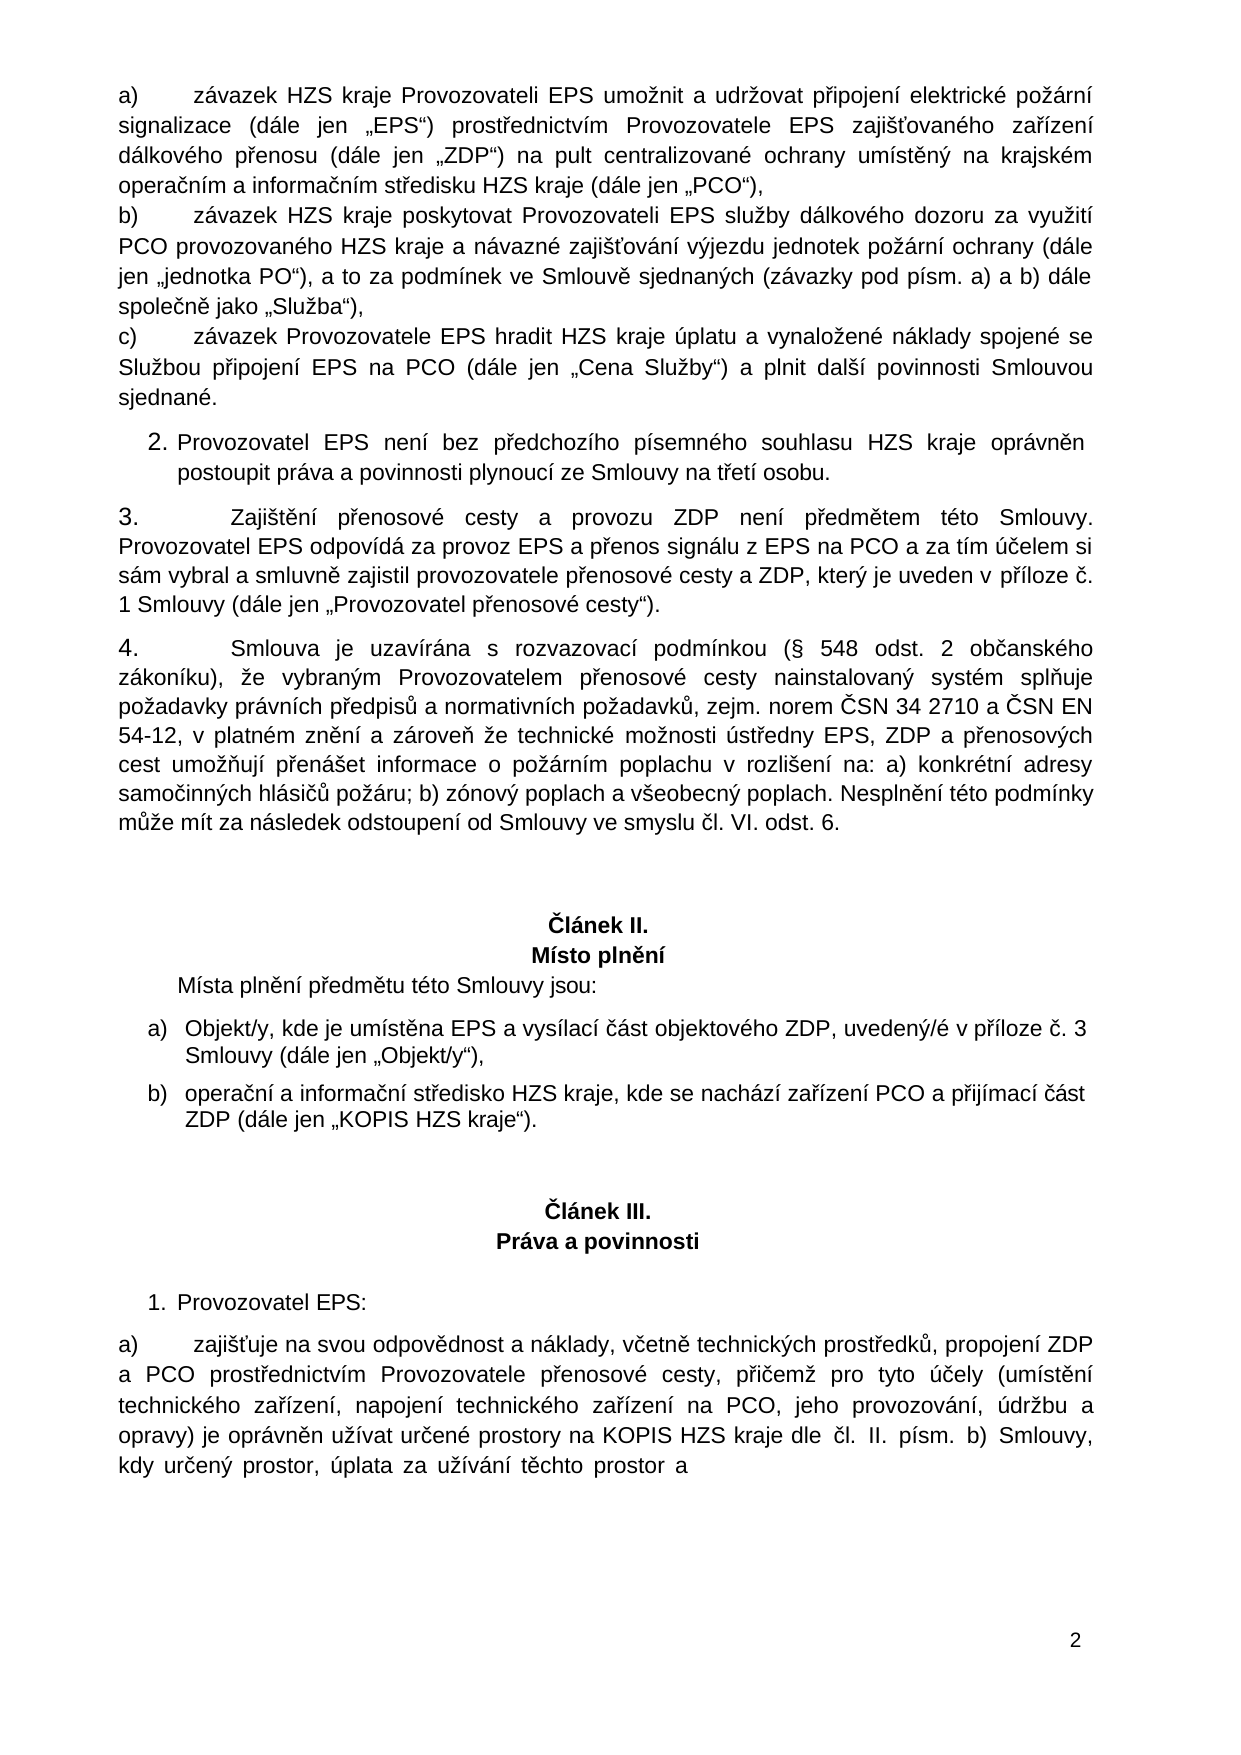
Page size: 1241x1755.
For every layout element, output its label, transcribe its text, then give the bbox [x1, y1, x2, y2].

list Objekt/y, kde je umístěna EPS a vysílací část objektového ZDP, uvedený/é v příloze č. 3 [147, 1015, 1108, 1041]
list Provozovatel EPS: [147, 1289, 1108, 1315]
list operační a informační středisko HZS kraje, kde se nachází zařízení PCO a přijímací část [147, 1080, 1108, 1107]
text postoupit práva a povinnosti plynoucí ze Smlouvy na třetí osobu. [177, 459, 1108, 485]
list zajišťuje na svou odpovědnost a náklady, včetně technických prostředků, propojení ZDP a PCO prostřednictvím Provozovatele přenosové cesty, přičemž pro tyto účely (umístění technického zařízení, napojení technického zařízení na PCO, jeho provozování, údržbu a opravy) je oprávněn užívat určené prostory na KOPIS HZS kraje dle čl. II. písm. b) Smlouvy, kdy určený prostor, úplata za užívání těchto prostor a [118, 1331, 1093, 1478]
list Provozovatel EPS není bez předchozího písemného souhlasu HZS kraje oprávněn [147, 427, 1108, 455]
list závazek HZS kraje poskytovat Provozovateli EPS služby dálkového dozoru za využití PCO provozovaného HZS kraje a návazné zajišťování výjezdu jednotek požární ochrany (dále jen „jednotka PO“), a to za podmínek ve Smlouvě sjednaných (závazky pod písm. a) a b) dále společně jako „Služba“), [118, 202, 1093, 319]
subtitle Článek II. Místo plnění [520, 912, 676, 968]
subtitle Článek III. Práva a povinnosti [496, 1198, 712, 1254]
list závazek HZS kraje Provozovateli EPS umožnit a udržovat připojení elektrické požární signalizace (dále jen „EPS“) prostřednictvím Provozovatele EPS zajišťovaného zařízení dálkového přenosu (dále jen „ZDP“) na pult centralizované ochrany umístěný na krajském operačním a informačním středisku HZS kraje (dále jen „PCO“), [118, 82, 1093, 198]
text ZDP (dále jen „KOPIS HZS kraje“). [185, 1107, 1108, 1133]
list Smlouva je uzavírána s rozvazovací podmínkou (§ 548 odst. 2 občanského zákoníku), že vybraným Provozovatelem přenosové cesty nainstalovaný systém splňuje požadavky právních předpisů a normativních požadavků, zejm. norem ČSN 34 2710 a ČSN EN 54-12, v platném znění a zároveň že technické možnosti ústředny EPS, ZDP a přenosových cest umožňují přenášet informace o požárním poplachu v rozlišení na: a) konkrétní adresy samočinných hlásičů požáru; b) zónový poplach a všeobecný poplach. Nesplnění této podmínky může mít za následek odstoupení od Smlouvy ve smyslu čl. VI. odst. 6. [118, 633, 1093, 835]
list závazek Provozovatele EPS hradit HZS kraje úplatu a vynaložené náklady spojené se Službou připojení EPS na PCO (dále jen „Cena Služby“) a plnit další povinnosti Smlouvou sjednané. [118, 323, 1094, 410]
list Zajištění přenosové cesty a provozu ZDP není předmětem této Smlouvy. Provozovatel EPS odpovídá za provoz EPS a přenos signálu z EPS na PCO a za tím účelem si sám vybral a smluvně zajistil provozovatele přenosové cesty a ZDP, který je uveden v příloze č. 1 Smlouvy (dále jen „Provozovatel přenosové cesty“). [118, 502, 1093, 617]
text Místa plnění předmětu této Smlouvy jsou: [177, 972, 1108, 999]
text Smlouvy (dále jen „Objekt/y“), [185, 1042, 1108, 1068]
